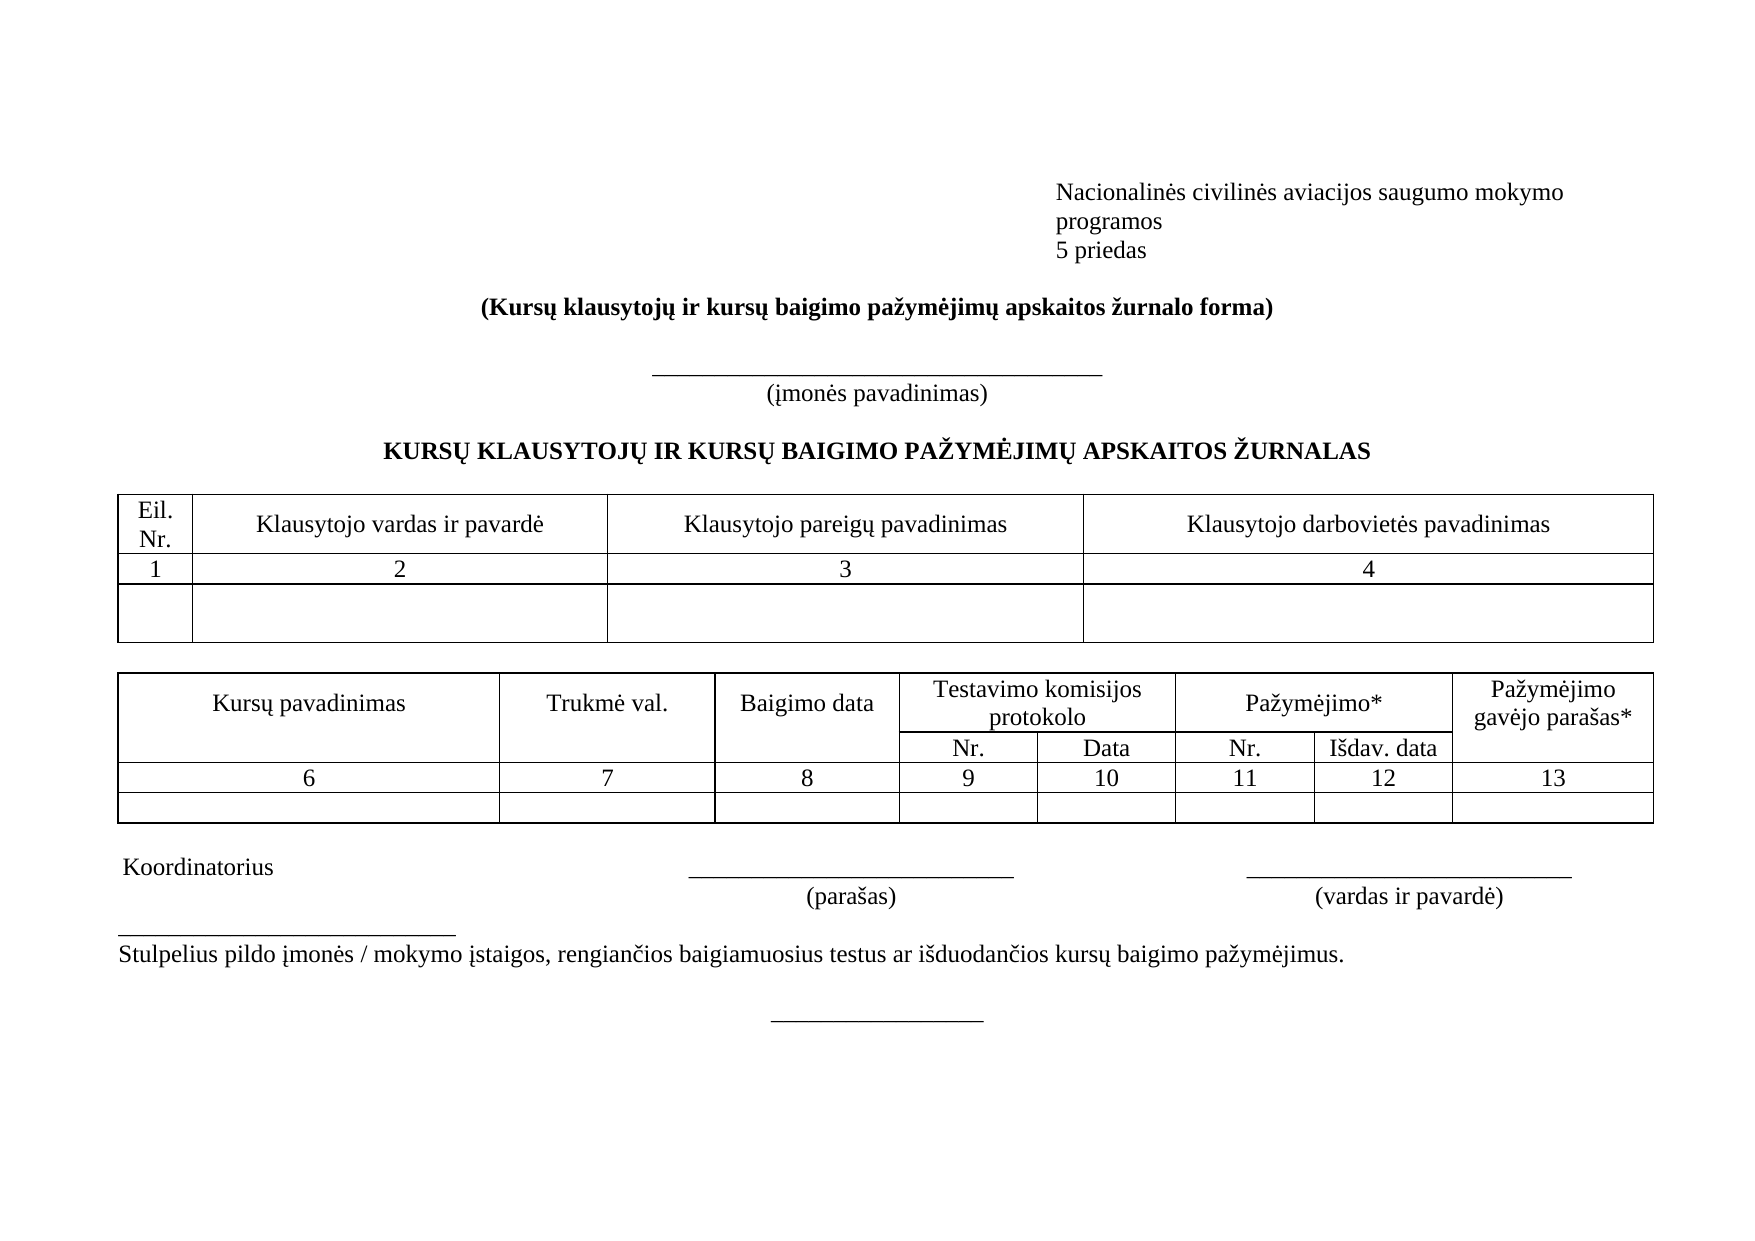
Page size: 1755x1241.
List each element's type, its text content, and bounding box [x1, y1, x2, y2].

text (įmonės pavadinimas) [118, 378, 1636, 407]
table_cell [119, 731, 499, 762]
table_header __________________________ (vardas ir pavardė) [1165, 853, 1653, 910]
table_cell 3 [608, 554, 1083, 583]
table_cell 4 [1084, 554, 1653, 583]
table_header __________________________ (parašas) [538, 853, 1165, 910]
table_cell [119, 793, 499, 822]
table_cell 10 [1038, 763, 1175, 792]
text ____________________________________ [118, 350, 1636, 378]
table_cell [608, 585, 1083, 642]
table_cell 13 [1453, 763, 1653, 792]
table_cell [119, 585, 192, 642]
table_cell Nr. [1176, 733, 1314, 762]
table_cell 8 [716, 763, 899, 792]
table_cell Data [1038, 733, 1175, 762]
text _________________ [118, 996, 1636, 1025]
table_header Klausytojo vardas ir pavardė [193, 495, 607, 552]
table_cell [1453, 793, 1653, 822]
table_cell [900, 793, 1037, 822]
table_cell [1315, 793, 1452, 822]
table_header Pažymėjimo* [1176, 674, 1452, 731]
table_header Klausytojo darbovietės pavadinimas [1084, 495, 1653, 552]
text Nacionalinės civilinės aviacijos saugumo mokymo programos [1056, 177, 1636, 235]
text Stulpelius pildo įmonės / mokymo įstaigos, rengiančios baigiamuosius testus ar išduodančios kursų baigimo pažymėjimus. [118, 939, 1636, 967]
table_header Eil. Nr. [119, 495, 192, 552]
table_cell [500, 793, 714, 822]
table_cell [716, 731, 899, 762]
table_header Koordinatorius [118, 853, 537, 910]
table_header Baigimo data [716, 674, 899, 731]
table_cell 7 [500, 763, 714, 792]
table_cell 11 [1176, 763, 1314, 792]
table_cell 9 [900, 763, 1037, 792]
table_cell Nr. [900, 733, 1037, 762]
table_cell [1038, 793, 1175, 822]
text (Kursų klausytojų ir kursų baigimo pažymėjimų apskaitos žurnalo forma) [118, 292, 1636, 321]
table_cell [500, 731, 714, 762]
table_cell [1453, 731, 1653, 762]
table_header Klausytojo pareigų pavadinimas [608, 495, 1083, 552]
text 5 priedas [1056, 235, 1636, 263]
table_header Pažymėjimo gavėjo parašas* [1453, 674, 1653, 731]
table_cell Išdav. data [1315, 733, 1452, 762]
table_cell 6 [119, 763, 499, 792]
table_cell 12 [1315, 763, 1452, 792]
text KURSŲ KLAUSYTOJŲ IR KURSŲ BAIGIMO PAŽYMĖJIMŲ APSKAITOS ŽURNALAS [118, 436, 1636, 465]
table_cell [193, 585, 607, 642]
table_cell [716, 793, 899, 822]
text ___________________________ [118, 910, 1636, 939]
table_cell [1176, 793, 1314, 822]
table_header Testavimo komisijos protokolo [900, 674, 1175, 731]
table_header Kursų pavadinimas [119, 674, 499, 731]
table_header Trukmė val. [500, 674, 714, 731]
table_cell 2 [193, 554, 607, 583]
table_cell [1084, 585, 1653, 642]
table_cell 1 [119, 554, 192, 583]
